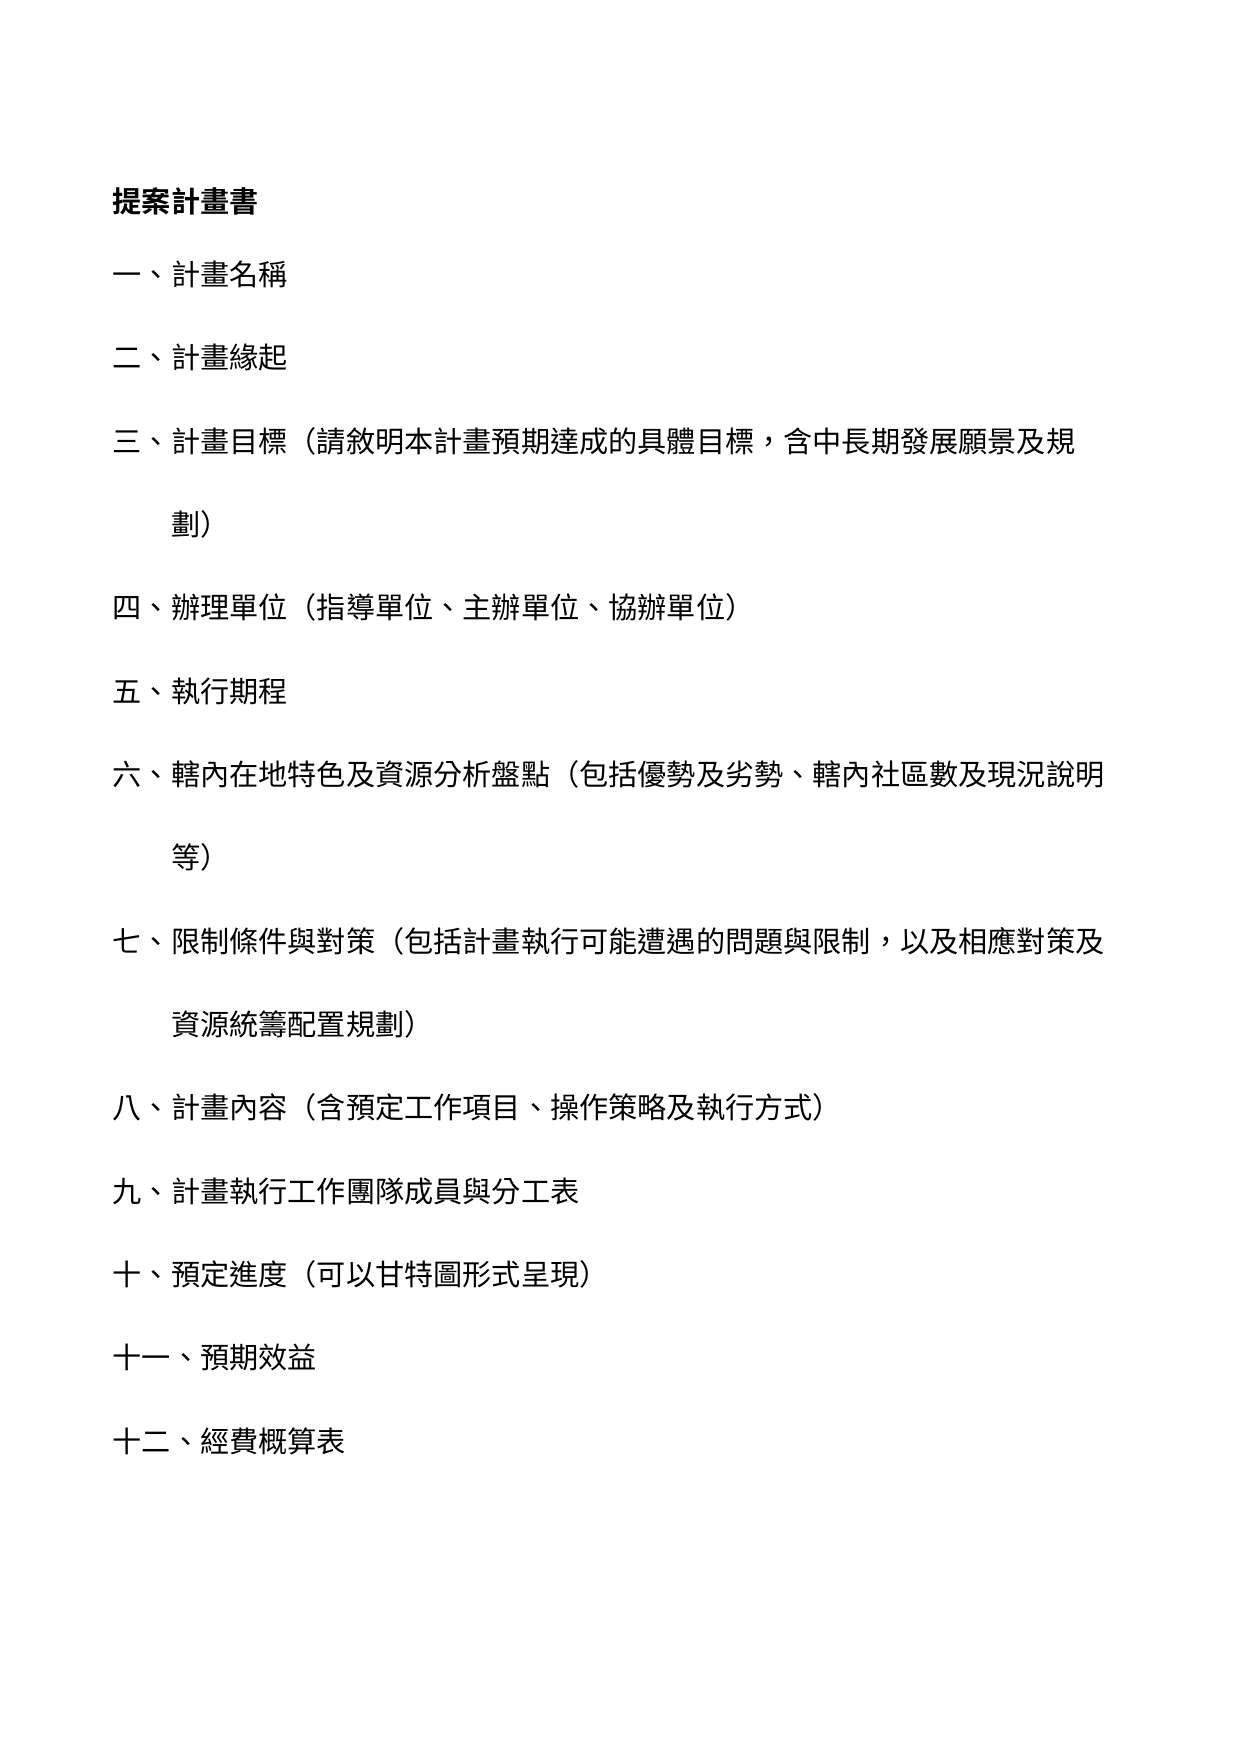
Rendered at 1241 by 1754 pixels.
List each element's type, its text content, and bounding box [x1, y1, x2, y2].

text 十二、經費概算表 [112, 1398, 1128, 1460]
text 三、計畫目標（請敘明本計畫預期達成的具體目標，含中長期發展願景及規 [112, 398, 1128, 460]
text 四、辦理單位（指導單位、主辦單位、協辦單位） [112, 564, 1128, 627]
text 等） [112, 814, 1128, 877]
text 十、預定進度（可以甘特圖形式呈現） [112, 1231, 1128, 1294]
text 劃） [112, 481, 1128, 544]
text 資源統籌配置規劃） [112, 981, 1128, 1044]
text 提案計畫書 [112, 158, 1128, 221]
text 二、計畫緣起 [112, 314, 1128, 377]
text 九、計畫執行工作團隊成員與分工表 [112, 1148, 1128, 1210]
text 一、計畫名稱 [112, 231, 1128, 294]
text 十一、預期效益 [112, 1314, 1128, 1377]
text 六、轄內在地特色及資源分析盤點（包括優勢及劣勢、轄內社區數及現況說明 [112, 731, 1128, 794]
text 五、執行期程 [112, 648, 1128, 710]
text 七、限制條件與對策（包括計畫執行可能遭遇的問題與限制，以及相應對策及 [112, 898, 1128, 960]
text 八、計畫內容（含預定工作項目、操作策略及執行方式） [112, 1064, 1128, 1127]
